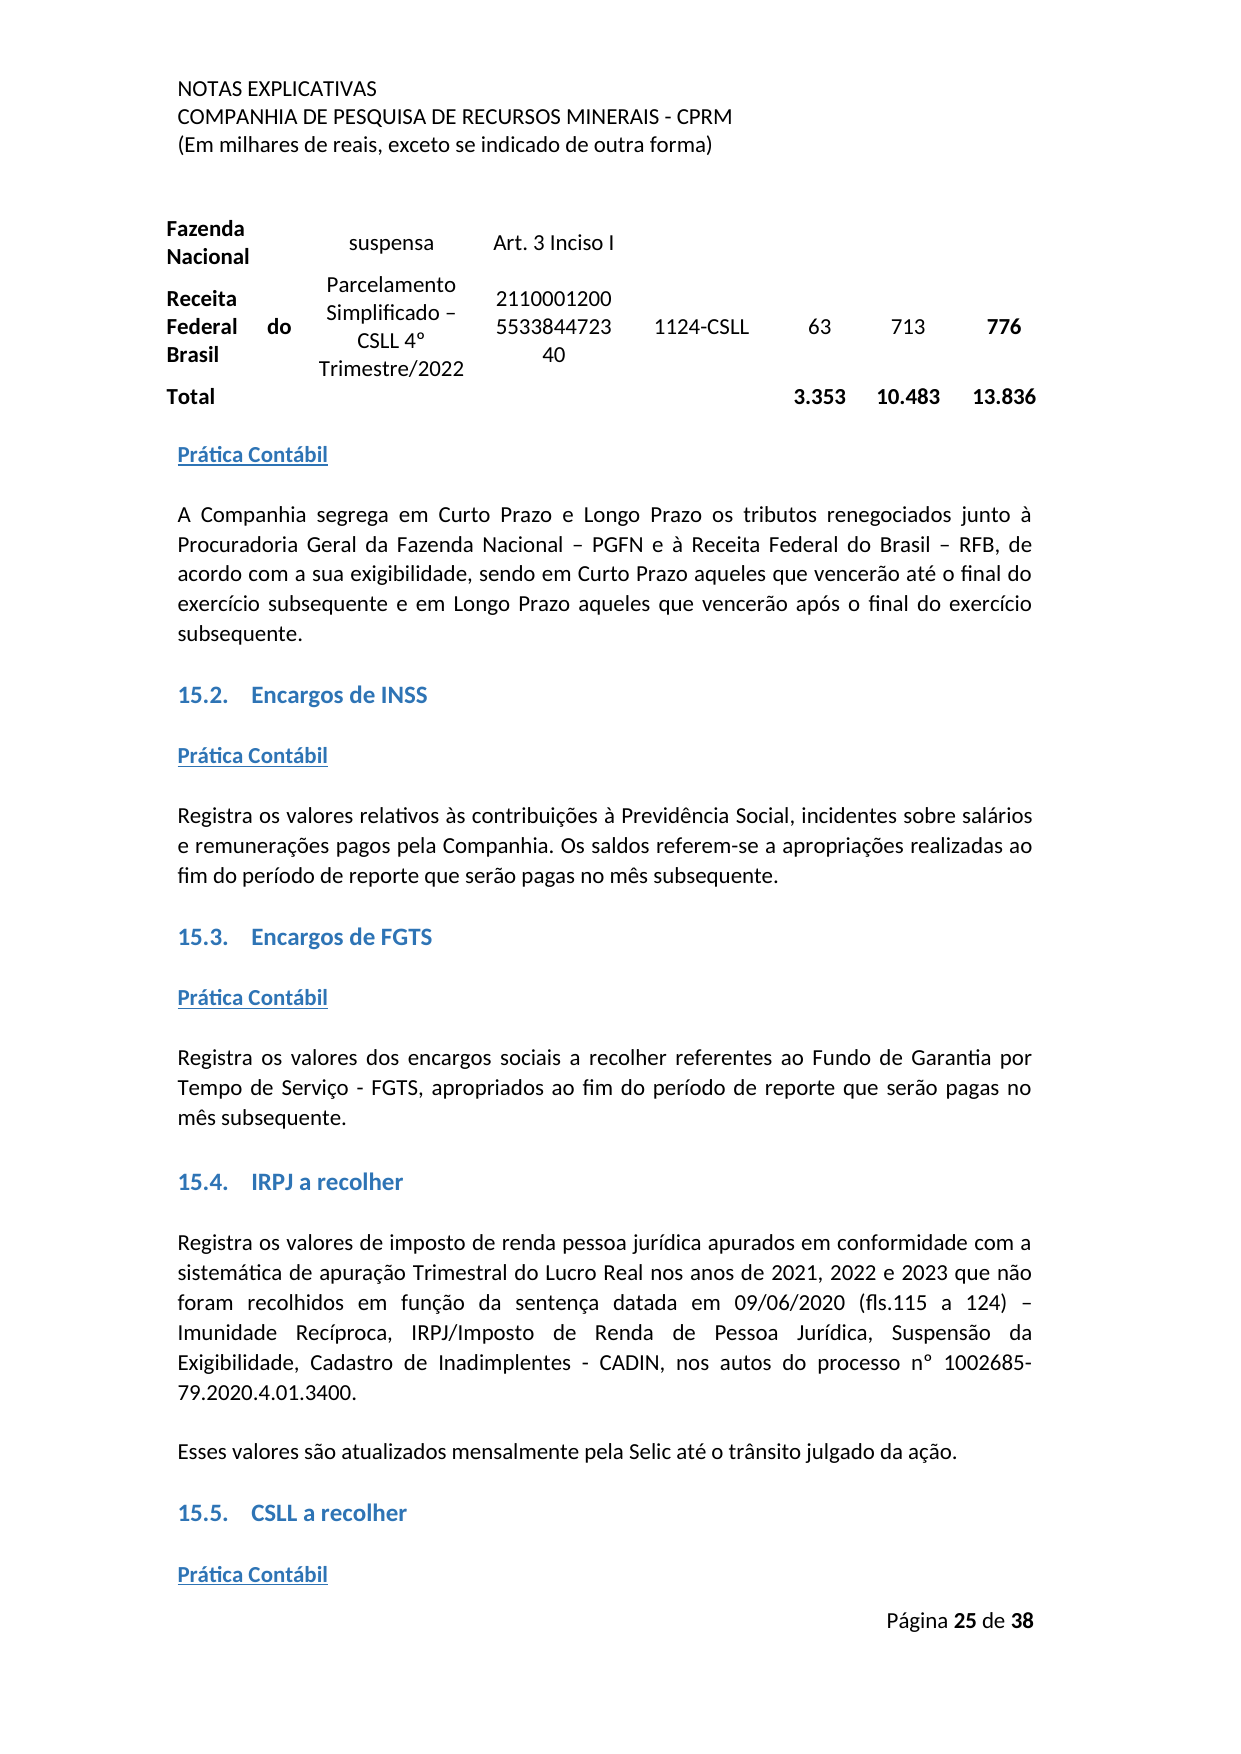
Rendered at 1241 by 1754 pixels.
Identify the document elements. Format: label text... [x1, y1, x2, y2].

table_cell [628, 382, 775, 410]
table_cell Fazenda Nacional [155, 214, 303, 270]
text Prática Contábil [177, 1560, 1034, 1588]
table_cell [864, 214, 952, 270]
table_cell 713 [864, 270, 952, 382]
table_cell suspensa [303, 214, 480, 270]
text Prática Contábil [177, 742, 1034, 770]
table_cell Receita Federal do Brasil [155, 270, 303, 382]
text Prática Contábil [177, 440, 1034, 468]
table_cell 63 [775, 270, 864, 382]
list CSLL a recolher [177, 1497, 1034, 1528]
text A Companhia segrega em Curto Prazo e Longo Prazo os tributos renegociados junto à Procuradoria Geral da Fazenda Nacional – PGFN e à Receita Federal do Brasil – RFB, de acordo com a sua exigibilidade, sendo em Curto Prazo aqueles que vencerão até o final do exercício subsequente e em Longo Prazo aqueles que vencerão após o final do exercício subsequente. [177, 500, 1034, 647]
list IRPJ a recolher [177, 1166, 1034, 1196]
text Registra os valores dos encargos sociais a recolher referentes ao Fundo de Garantia por Tempo de Serviço - FGTS, apropriados ao fim do período de reporte que serão pagas no mês subsequente. [177, 1043, 1034, 1131]
table_cell Art. 3 Inciso I [480, 214, 627, 270]
text Prática Contábil [177, 983, 1034, 1012]
table_cell 2110001200553384472340 [480, 270, 627, 382]
text Registra os valores de imposto de renda pessoa jurídica apurados em conformidade com a sistemática de apuração Trimestral do Lucro Real nos anos de 2021, 2022 e 2023 que não foram recolhidos em função da sentença datada em 09/06/2020 (fls.115 a 124) – Imunidade Recíproca, IRPJ/Imposto de Renda de Pessoa Jurídica, Suspensão da Exigibilidade, Cadastro de Inadimplentes - CADIN, nos autos do processo nº 1002685-79.2020.4.01.3400. [177, 1228, 1034, 1406]
table_cell 3.353 [775, 382, 864, 410]
table_cell 1124-CSLL [628, 270, 775, 382]
table_cell [628, 214, 775, 270]
list Encargos de FGTS [177, 921, 1034, 952]
table_cell [480, 382, 627, 410]
table_cell 776 [953, 270, 1056, 382]
table_cell [775, 214, 864, 270]
table_cell Total [155, 382, 303, 410]
text Esses valores são atualizados mensalmente pela Selic até o trânsito julgado da ação. [177, 1437, 1034, 1465]
table_cell 10.483 [864, 382, 952, 410]
text Registra os valores relativos às contribuições à Previdência Social, incidentes sobre salários e remunerações pagos pela Companhia. Os saldos referem-se a apropriações realizadas ao fim do período de reporte que serão pagas no mês subsequente. [177, 801, 1034, 889]
table_cell [303, 382, 480, 410]
list Encargos de INSS [177, 679, 1034, 710]
table_cell Parcelamento Simplificado – CSLL 4º Trimestre/2022 [303, 270, 480, 382]
table_cell [953, 214, 1056, 270]
table_cell 13.836 [953, 382, 1056, 410]
